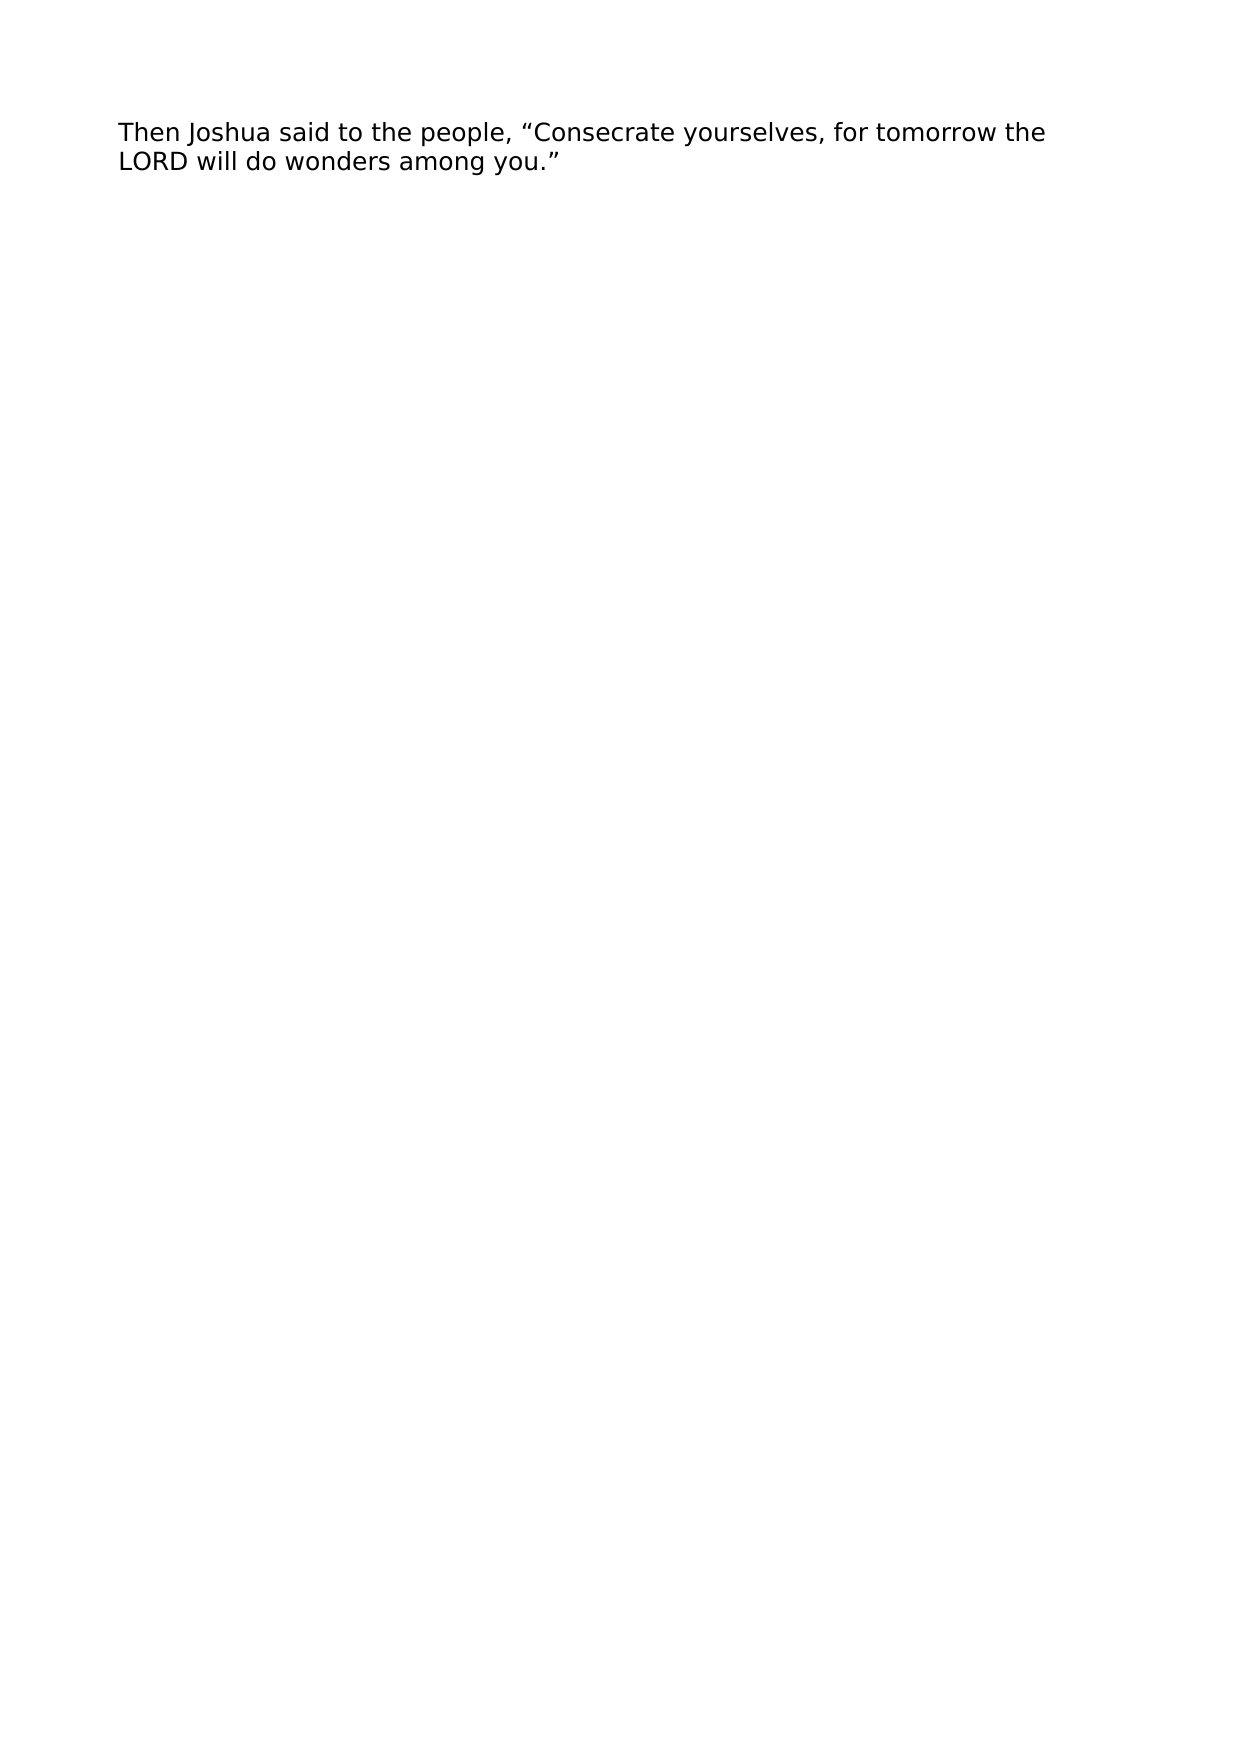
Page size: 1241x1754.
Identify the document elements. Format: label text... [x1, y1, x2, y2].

text Then Joshua said to the people, “Consecrate yourselves, for tomorrow the LORD will do wonders among you.” [118, 118, 1122, 176]
